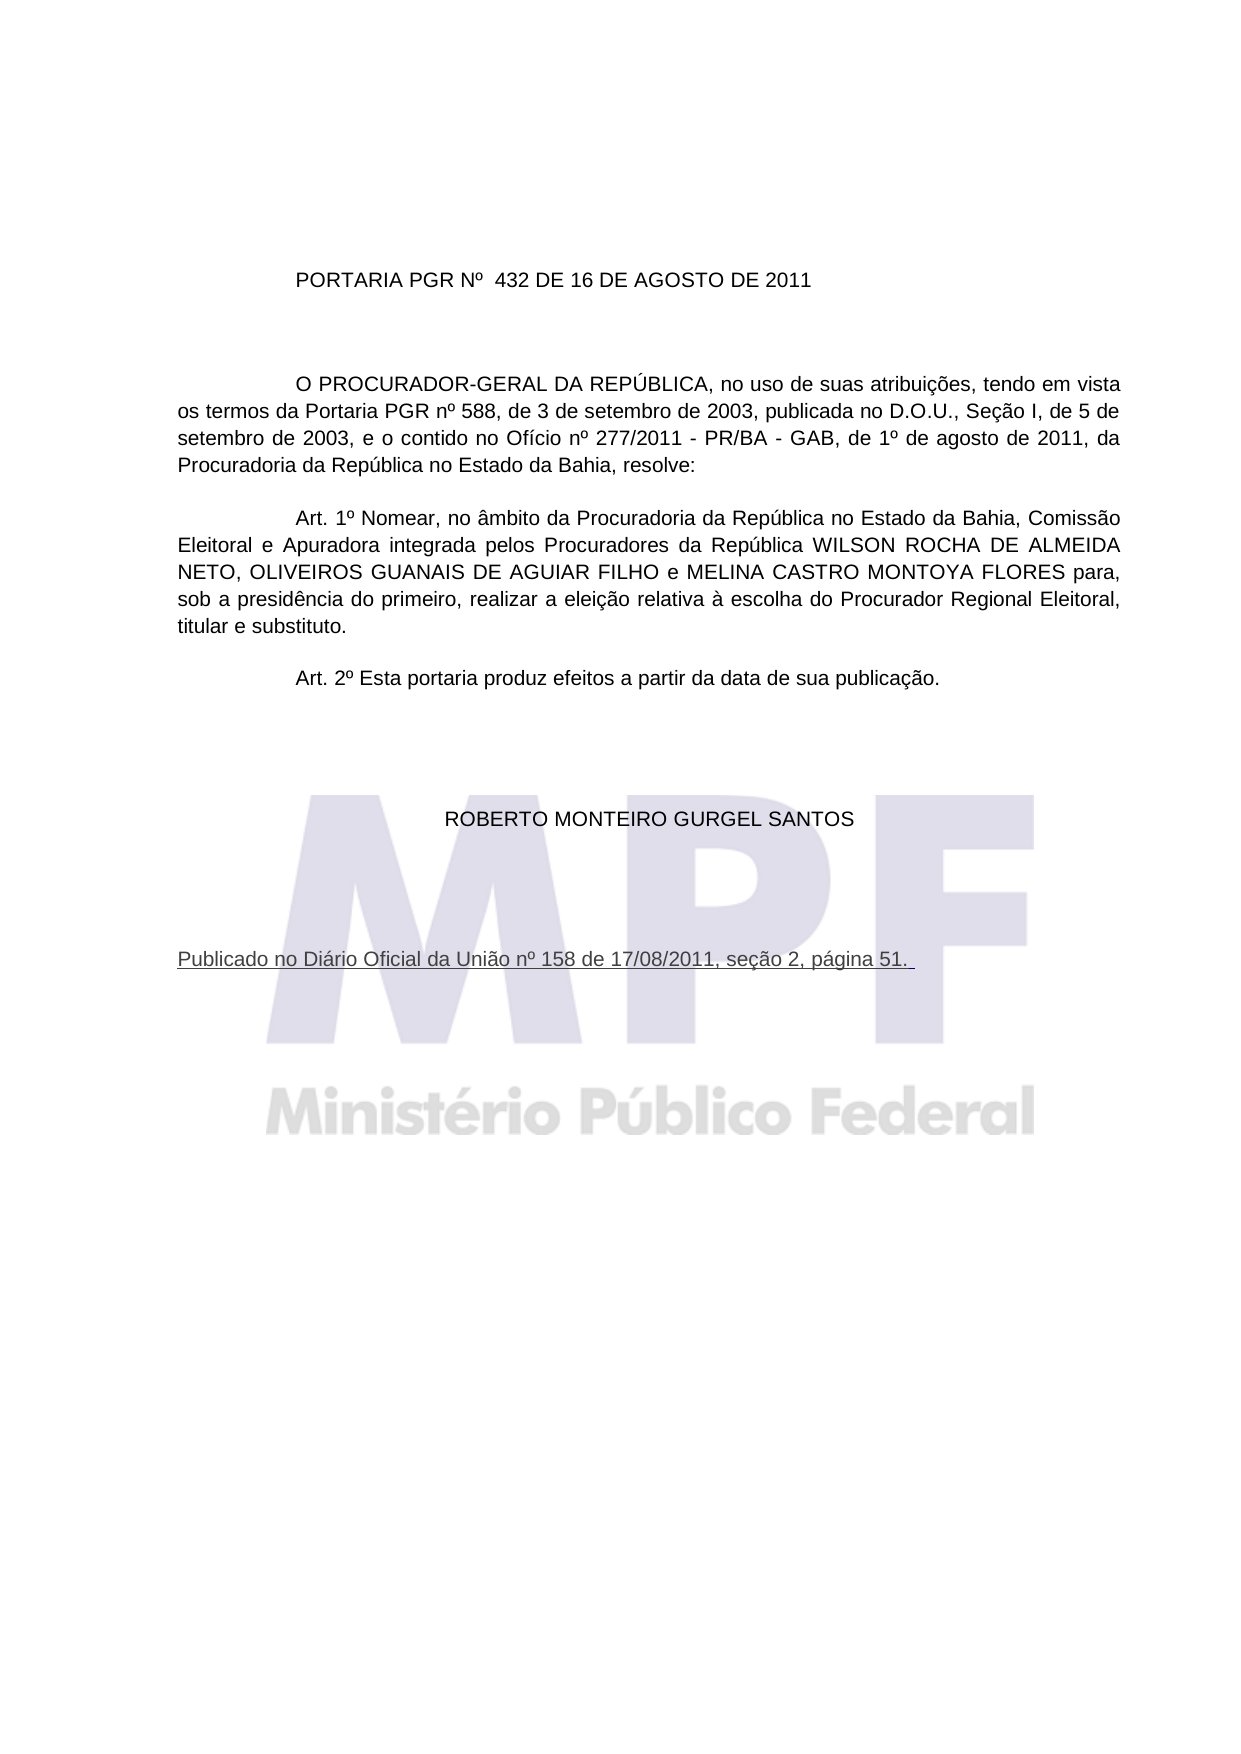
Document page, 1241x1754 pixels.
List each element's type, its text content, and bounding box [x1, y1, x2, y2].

text Art. 1º Nomear, no âmbito da Procuradoria da República no Estado da Bahia, Comissão Eleitoral e Apuradora integrada pelos Procuradores da República WILSON ROCHA DE ALMEIDA NETO, OLIVEIROS GUANAIS DE AGUIAR FILHO e MELINA CASTRO MONTOYA FLORES para, sob a presidência do primeiro, realizar a eleição relativa à escolha do Procurador Regional Eleitoral, titular e substituto. [177, 503, 1122, 639]
picture [266, 972, 1034, 1136]
text O PROCURADOR-GERAL DA REPÚBLICA, no uso de suas atribuições, tendo em vista os termos da Portaria PGR nº 588, de 3 de setembro de 2003, publicada no D.O.U., Seção I, de 5 de setembro de 2003, e o contido no Ofício nº 277/2011 - PR/BA - GAB, de 1º de agosto de 2011, da Procuradoria da República no Estado da Bahia, resolve: [177, 370, 1122, 478]
picture [266, 795, 1034, 804]
text Publicado no Diário Oficial da União nº 158 de 17/08/2011, seção 2, página 51. [177, 945, 1122, 972]
text ROBERTO MONTEIRO GURGEL SANTOS [177, 804, 1122, 831]
picture [266, 831, 1034, 945]
text PORTARIA PGR Nº 432 DE 16 DE AGOSTO DE 2011 [177, 266, 1122, 293]
text Art. 2º Esta portaria produz efeitos a partir da data de sua publicação. [177, 664, 1122, 691]
